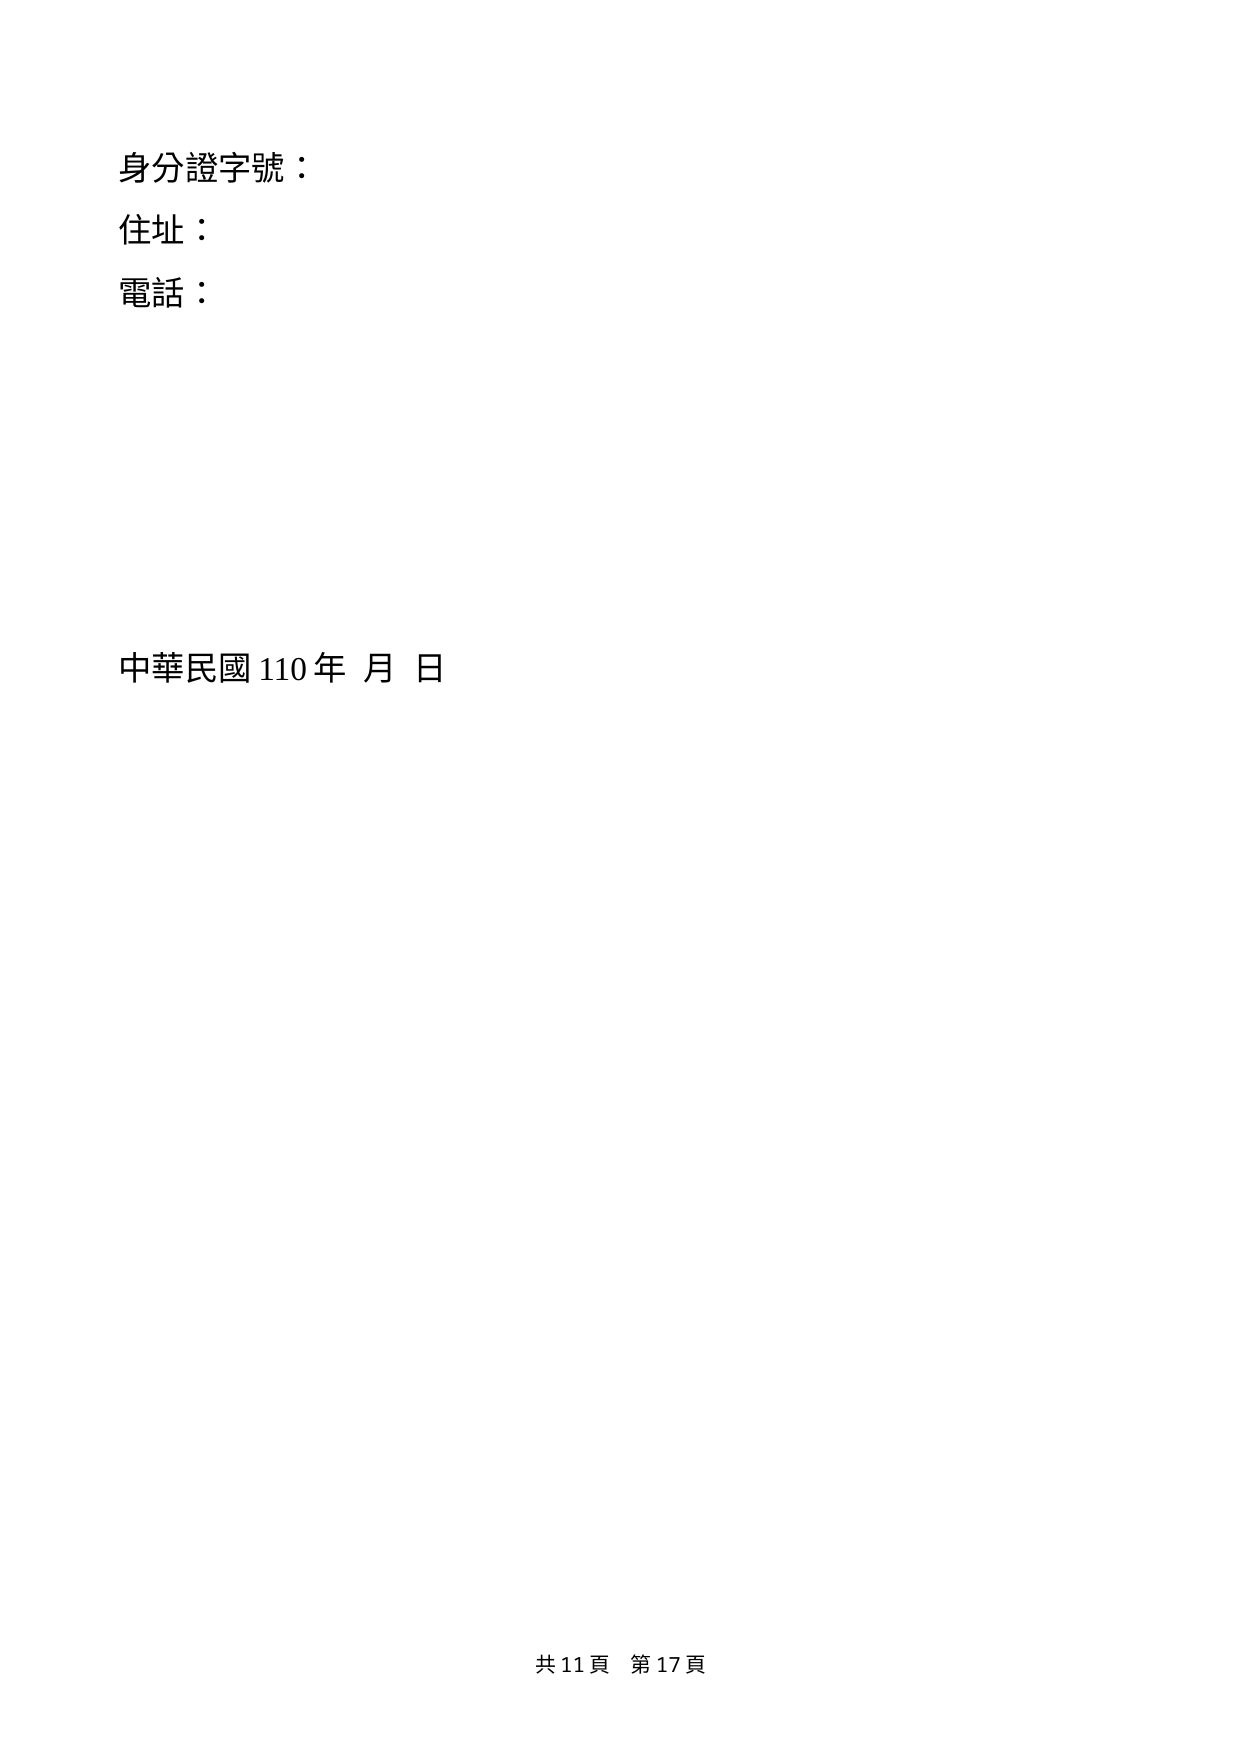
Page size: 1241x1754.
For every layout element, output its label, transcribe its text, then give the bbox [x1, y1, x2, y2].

text 住址： [118, 186, 1122, 249]
text 身分證字號： [118, 124, 1122, 186]
text 中華民國110年 月 日 [118, 624, 1122, 686]
text 電話： [118, 249, 1122, 311]
